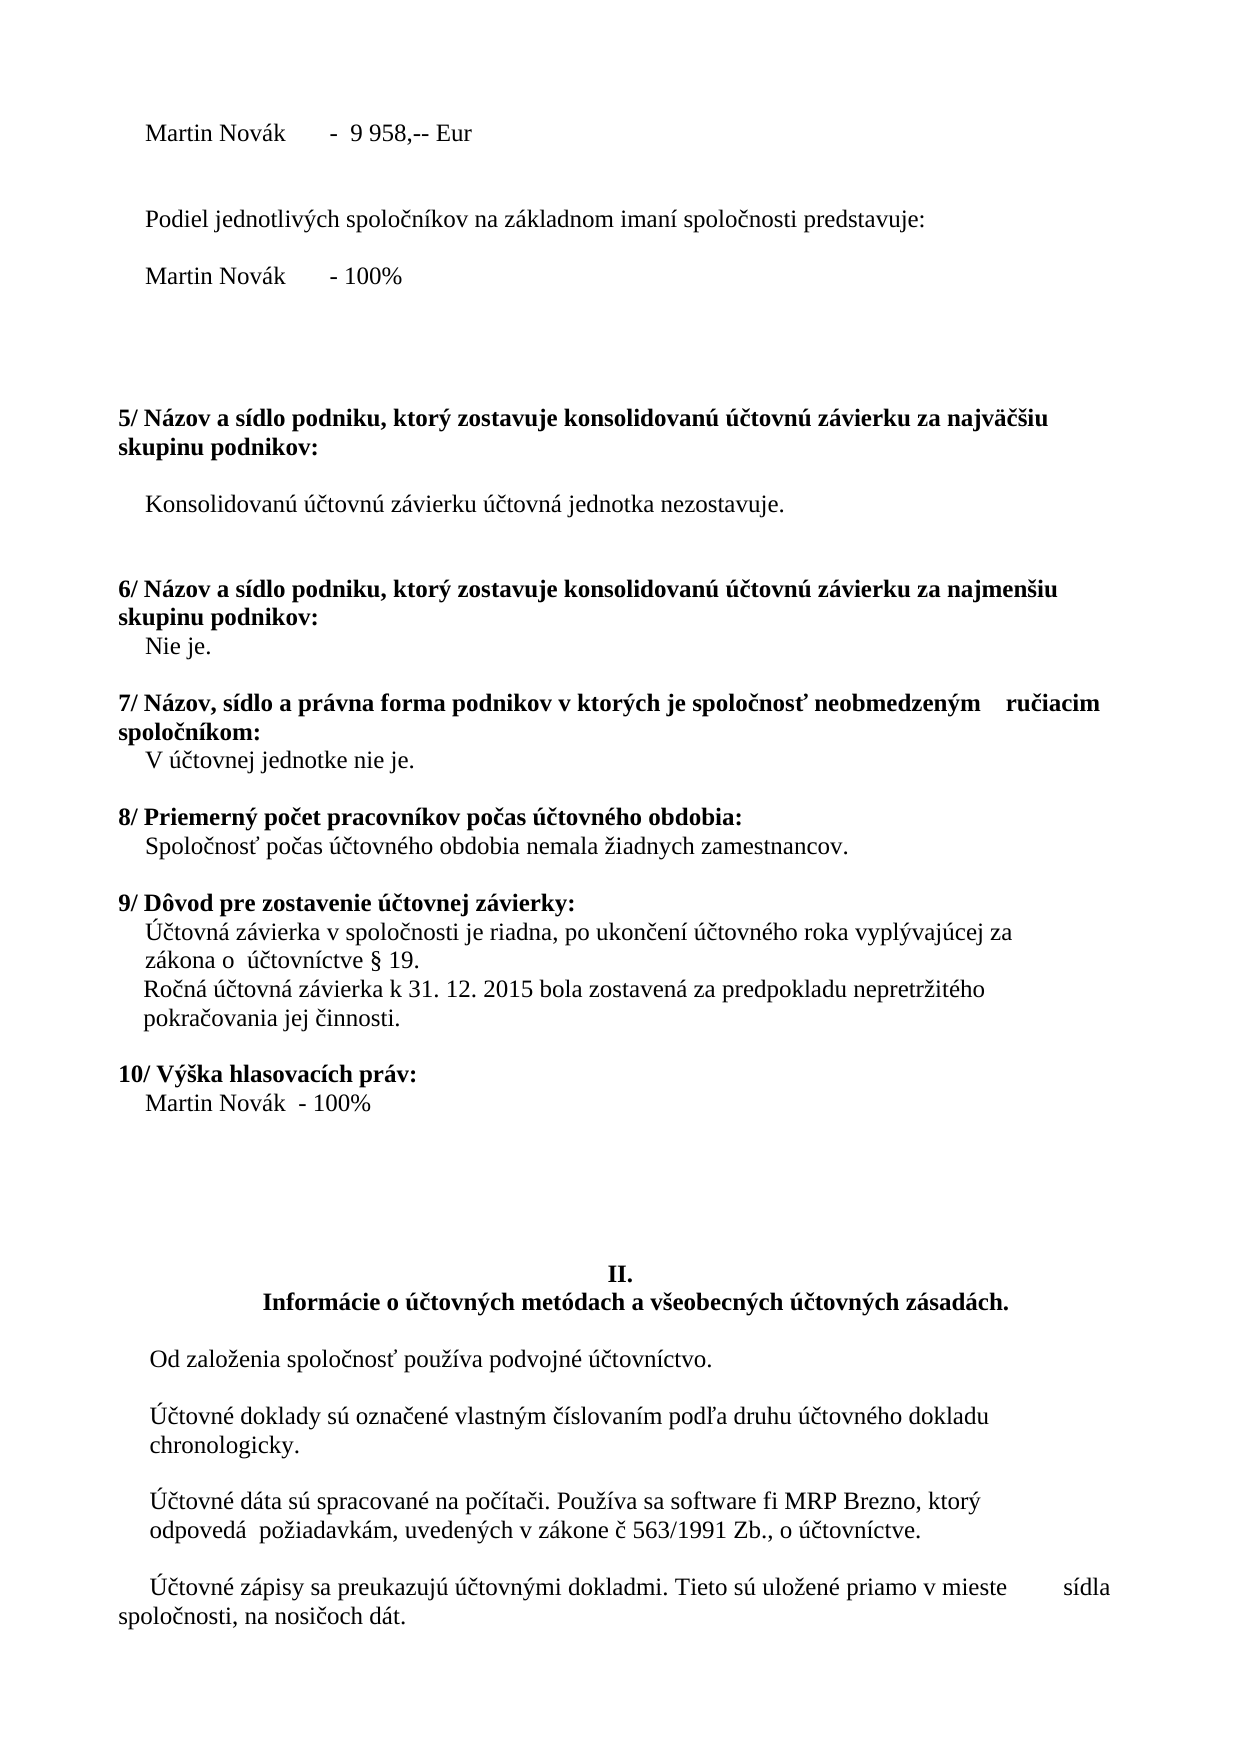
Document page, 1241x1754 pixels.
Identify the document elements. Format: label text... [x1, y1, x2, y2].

text Martin Novák - 100% [118, 261, 1122, 290]
text Spoločnosť počas účtovného obdobia nemala žiadnych zamestnancov. [118, 831, 1122, 860]
text 10/ Výška hlasovacích práv: [118, 1059, 1122, 1088]
text Nie je. [118, 631, 1122, 660]
text Účtovné doklady sú označené vlastným číslovaním podľa druhu účtovného dokladu [118, 1401, 1122, 1430]
text V účtovnej jednotke nie je. [118, 746, 1122, 774]
text Účtovné zápisy sa preukazujú účtovnými dokladmi. Tieto sú uložené priamo v mieste sídla spoločnosti, na nosičoch dát. [118, 1572, 1122, 1629]
text 5/ Názov a sídlo podniku, ktorý zostavuje konsolidovanú účtovnú závierku za najväčšiu skupinu podnikov: [118, 403, 1122, 461]
text Od založenia spoločnosť používa podvojné účtovníctvo. [118, 1344, 1122, 1373]
text 6/ Názov a sídlo podniku, ktorý zostavuje konsolidovanú účtovnú závierku za najmenšiu skupinu podnikov: [118, 574, 1122, 631]
text II. [118, 1259, 1122, 1287]
text Ročná účtovná závierka k 31. 12. 2015 bola zostavená za predpokladu nepretržitého [118, 974, 1122, 1003]
text Účtovná závierka v spoločnosti je riadna, po ukončení účtovného roka vyplývajúcej za zákona o účtovníctve § 19. [118, 917, 1122, 974]
text 9/ Dôvod pre zostavenie účtovnej závierky: [118, 888, 1122, 917]
text pokračovania jej činnosti. [118, 1003, 1122, 1032]
text Martin Novák - 100% [118, 1088, 1122, 1117]
text 8/ Priemerný počet pracovníkov počas účtovného obdobia: [118, 802, 1122, 831]
text Účtovné dáta sú spracované na počítači. Používa sa software fi MRP Brezno, ktorý odpovedá požiadavkám, uvedených v zákone č 563/1991 Zb., o účtovníctve. [118, 1486, 1122, 1544]
text 7/ Názov, sídlo a právna forma podnikov v ktorých je spoločnosť neobmedzeným ručiacim spoločníkom: [118, 688, 1122, 746]
text Podiel jednotlivých spoločníkov na základnom imaní spoločnosti predstavuje: [118, 204, 1122, 233]
text Martin Novák - 9 958,-- Eur [118, 118, 1122, 147]
text chronologicky. [118, 1430, 1122, 1458]
text Informácie o účtovných metódach a všeobecných účtovných zásadách. [118, 1287, 1122, 1316]
text Konsolidovanú účtovnú závierku účtovná jednotka nezostavuje. [118, 489, 1122, 518]
